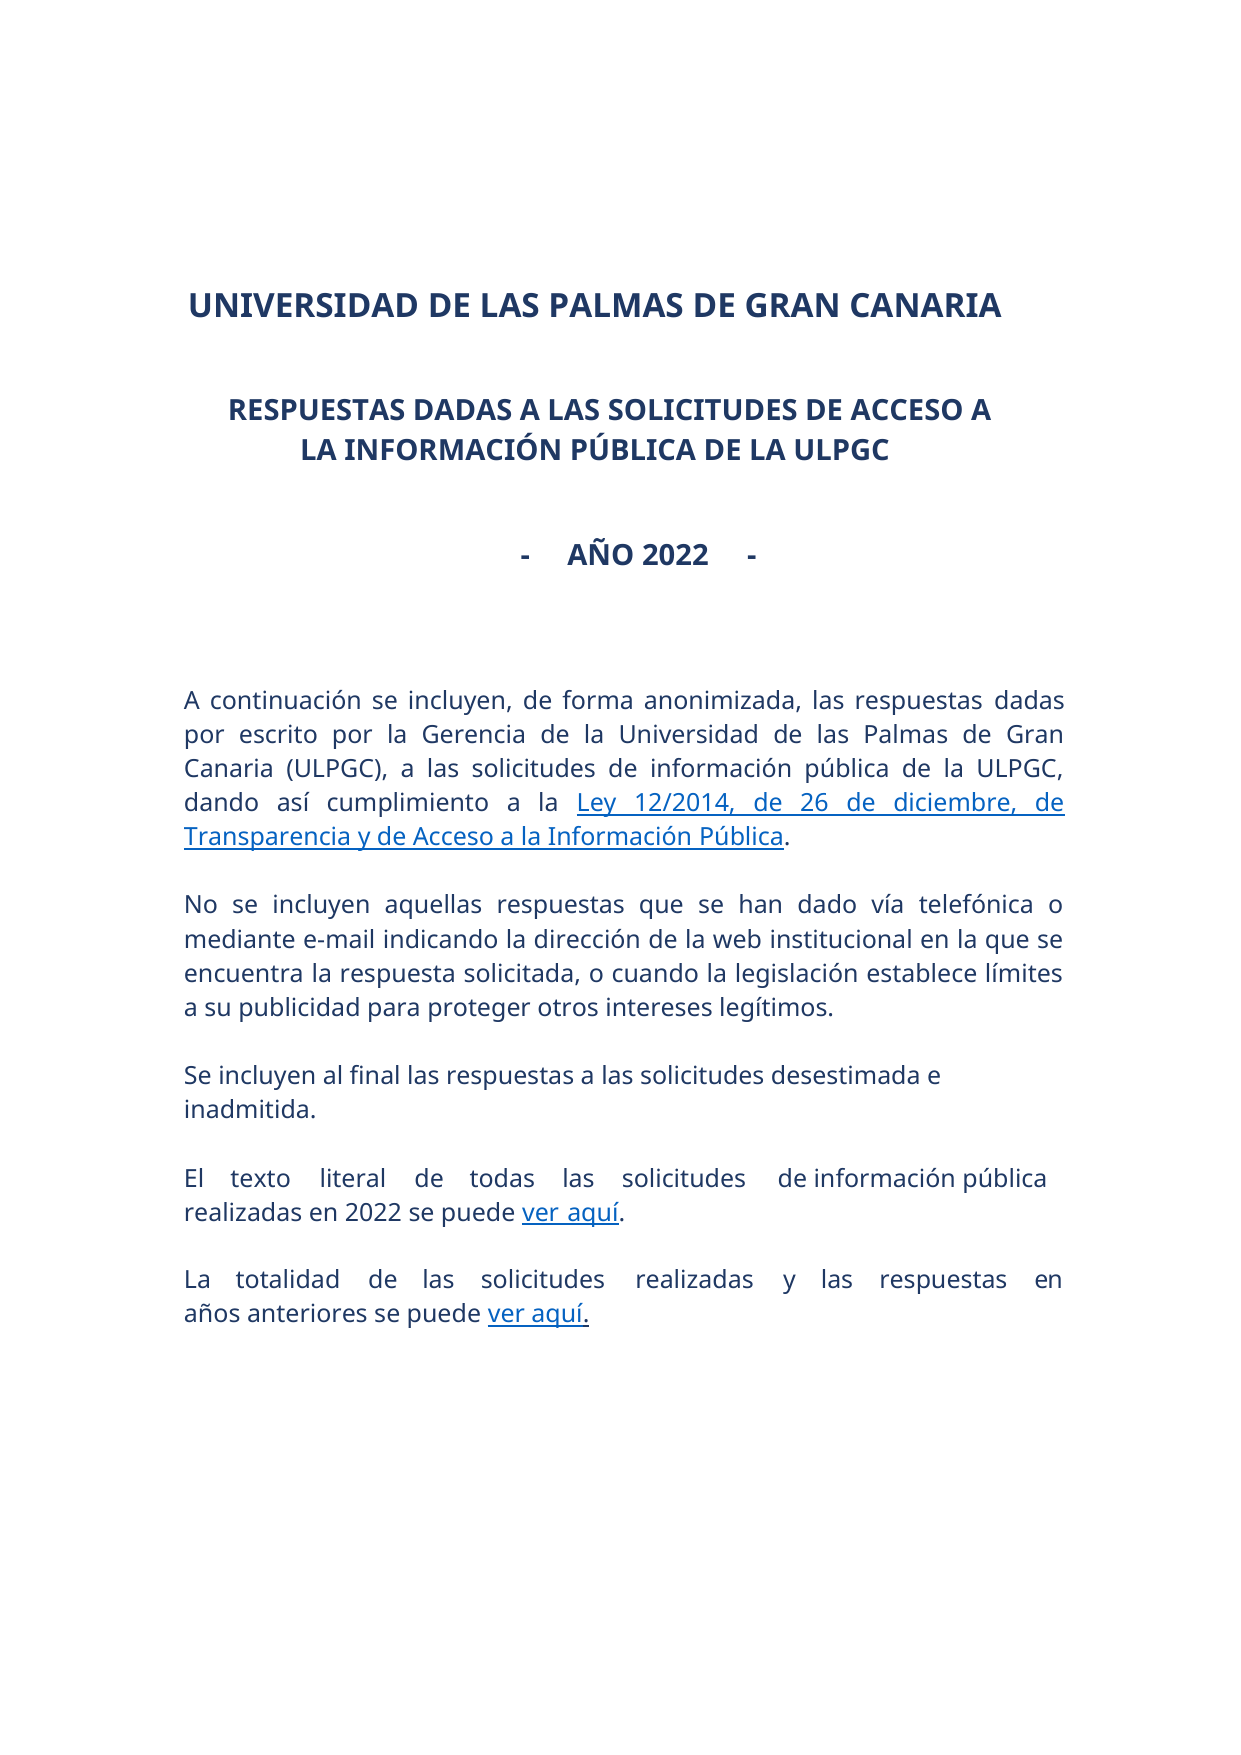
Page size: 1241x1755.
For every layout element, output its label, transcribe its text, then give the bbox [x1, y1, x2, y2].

text A continuación se incluyen, de forma anonimizada, las respuestas dadas por escrito por la Gerencia de la Universidad de las Palmas de Gran Canaria (ULPGC), a las solicitudes de información pública de la ULPGC, dando así cumplimiento a la Ley 12/2014, de 26 de diciembre, de Transparencia y de Acceso a la Información Pública. [184, 683, 1065, 853]
text - AÑO 2022 - [201, 534, 1076, 574]
text inadmitida. [184, 1092, 1076, 1126]
text La totalidad de las solicitudes realizadas y las respuestas en años anteriores se puede ver aquí. [184, 1262, 1064, 1330]
text No se incluyen aquellas respuestas que se han dado vía telefónica o mediante e-mail indicando la dirección de la web institucional en la que se encuentra la respuesta solicitada, o cuando la legislación establece límites a su publicidad para proteger otros intereses legítimos. [184, 887, 1064, 1023]
text El texto literal de todas las solicitudes de información pública realizadas en 2022 se puede ver aquí. [184, 1160, 1064, 1228]
text RESPUESTAS DADAS A LAS SOLICITUDES DE ACCESO A LA INFORMACIÓN PÚBLICA DE LA ULPGC [228, 389, 1013, 469]
text UNIVERSIDAD DE LAS PALMAS DE GRAN CANARIA [188, 282, 1076, 327]
text Se incluyen al final las respuestas a las solicitudes desestimada e [184, 1057, 1076, 1092]
